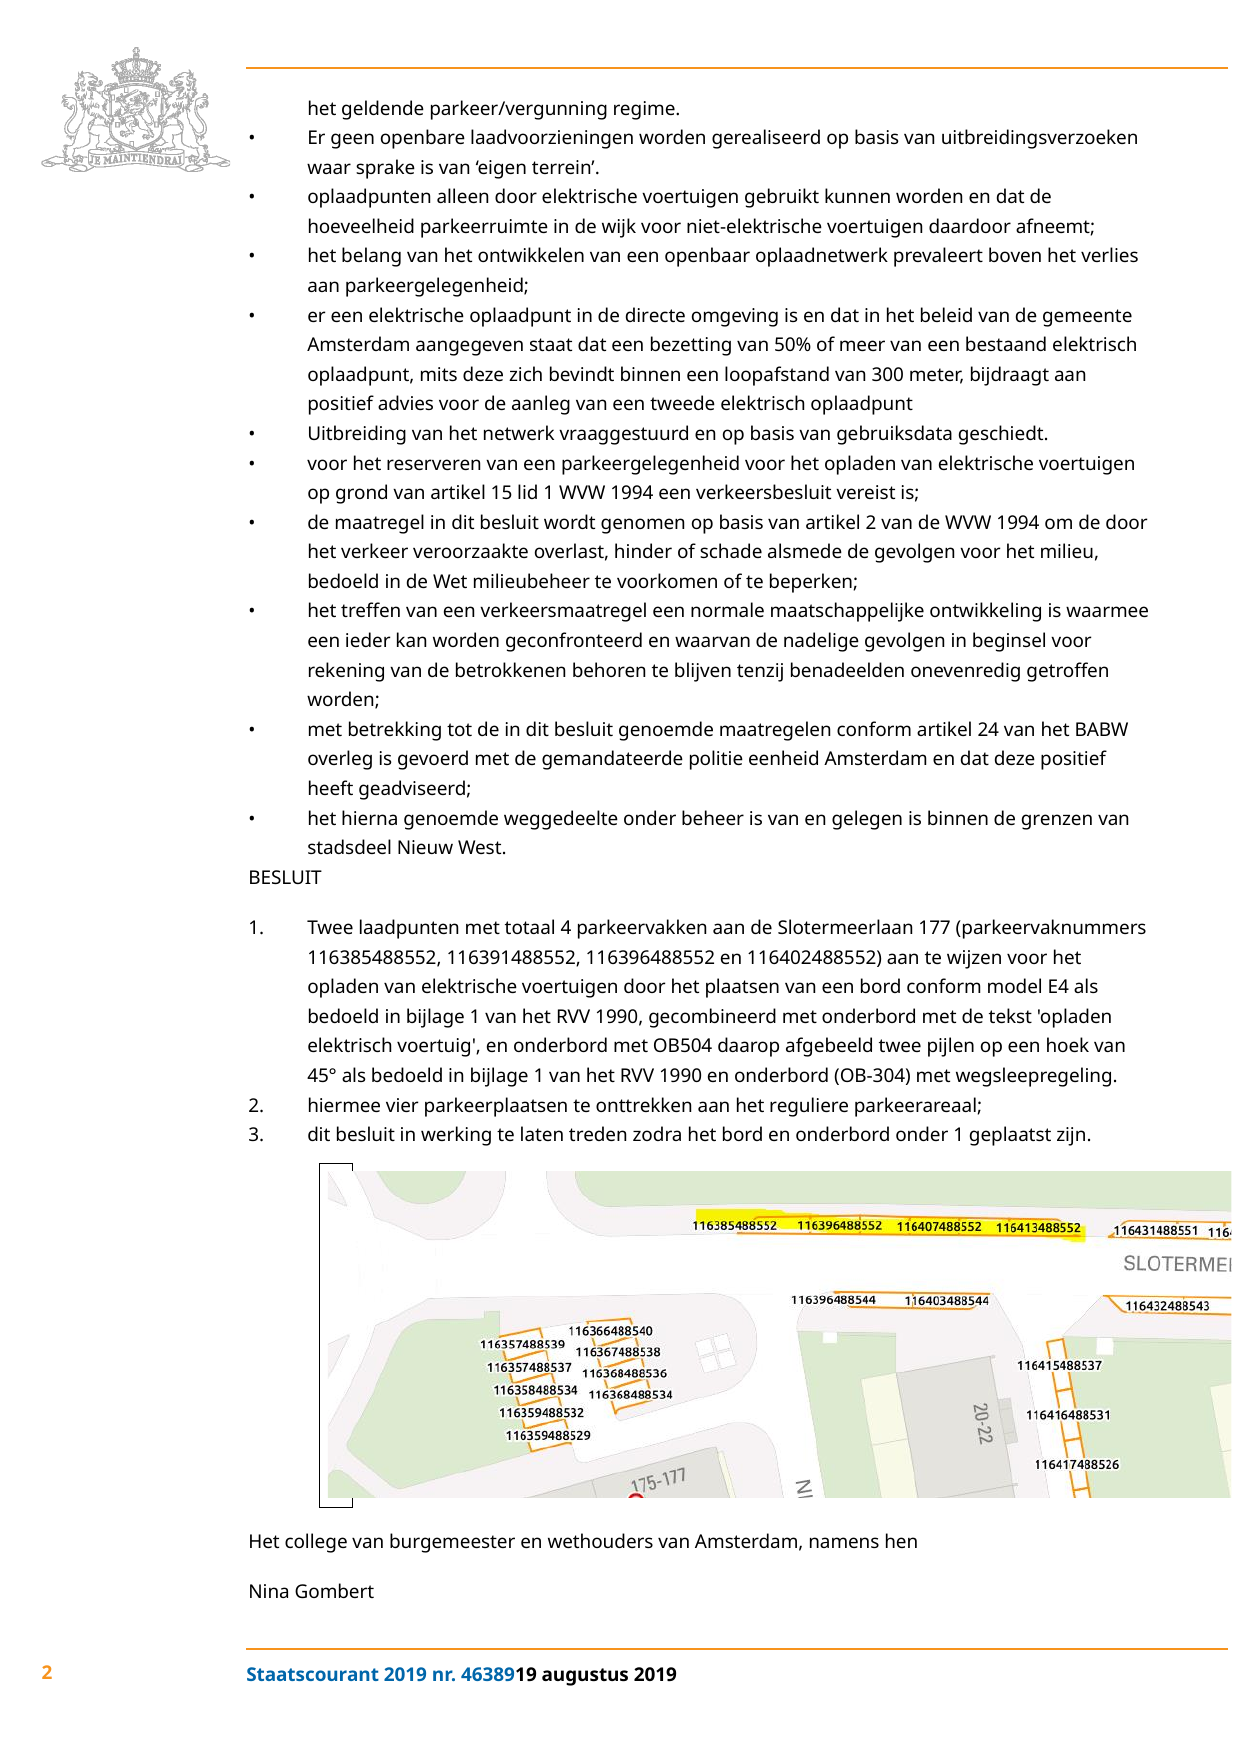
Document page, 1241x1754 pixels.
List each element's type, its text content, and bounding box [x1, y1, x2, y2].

list met betrekking tot de in dit besluit genoemde maatregelen conform artikel 24 van het BABW overleg is gevoerd met de gemandateerde politie eenheid Amsterdam en dat deze positief heeft geadviseerd; [248, 716, 1152, 801]
picture [327, 1171, 1232, 1498]
list Uitbreiding van het netwerk vraaggestuurd en op basis van gebruiksdata geschiedt. [248, 420, 1152, 446]
text BESLUIT [248, 864, 1152, 890]
list oplaadpunten alleen door elektrische voertuigen gebruikt kunnen worden en dat de hoeveelheid parkeerruimte in de wijk voor niet-elektrische voertuigen daardoor afneemt; [248, 183, 1152, 239]
list het hierna genoemde weggedeelte onder beheer is van en gelegen is binnen de grenzen van stadsdeel Nieuw West. [248, 805, 1152, 860]
text Het college van burgemeester en wethouders van Amsterdam, namens hen [248, 1528, 1152, 1554]
list het belang van het ontwikkelen van een openbaar oplaadnetwerk prevaleert boven het verlies aan parkeergelegenheid; [248, 243, 1152, 298]
list er een elektrische oplaadpunt in de directe omgeving is en dat in het beleid van de gemeente Amsterdam aangegeven staat dat een bezetting van 50% of meer van een bestaand elektrisch oplaadpunt, mits deze zich bevindt binnen een loopafstand van 300 meter, bijdraagt aan positief advies voor de aanleg van een tweede elektrisch oplaadpunt [248, 302, 1152, 416]
list dit besluit in werking te laten treden zodra het bord en onderbord onder 1 geplaatst zijn. [248, 1121, 1152, 1147]
list het geldende parkeer/vergunning regime. [248, 95, 1152, 121]
text Nina Gombert [248, 1579, 1152, 1604]
picture [41, 47, 231, 172]
list voor het reserveren van een parkeergelegenheid voor het opladen van elektrische voertuigen op grond van artikel 15 lid 1 WVW 1994 een verkeersbesluit vereist is; [248, 450, 1152, 505]
list Er geen openbare laadvoorzieningen worden gerealiseerd op basis van uitbreidingsverzoeken waar sprake is van ‘eigen terrein’. [248, 124, 1152, 180]
list het treffen van een verkeersmaatregel een normale maatschappelijke ontwikkeling is waarmee een ieder kan worden geconfronteerd en waarvan de nadelige gevolgen in beginsel voor rekening van de betrokkenen behoren te blijven tenzij benadeelden onevenredig getroffen worden; [248, 598, 1152, 712]
list Twee laadpunten met totaal 4 parkeervakken aan de Slotermeerlaan 177 (parkeervaknummers 116385488552, 116391488552, 116396488552 en 116402488552) aan te wijzen voor het opladen van elektrische voertuigen door het plaatsen van een bord conform model E4 als bedoeld in bijlage 1 van het RVV 1990, gecombineerd met onderbord met de tekst 'opladen elektrisch voertuig', en onderbord met OB504 daarop afgebeeld twee pijlen op een hoek van 45° als bedoeld in bijlage 1 van het RVV 1990 en onderbord (OB-304) met wegsleepregeling. [248, 914, 1152, 1088]
list de maatregel in dit besluit wordt genomen op basis van artikel 2 van de WVW 1994 om de door het verkeer veroorzaakte overlast, hinder of schade alsmede de gevolgen voor het milieu, bedoeld in de Wet milieubeheer te voorkomen of te beperken; [248, 509, 1152, 594]
list hiermee vier parkeerplaatsen te onttrekken aan het reguliere parkeerareaal; [248, 1092, 1152, 1118]
